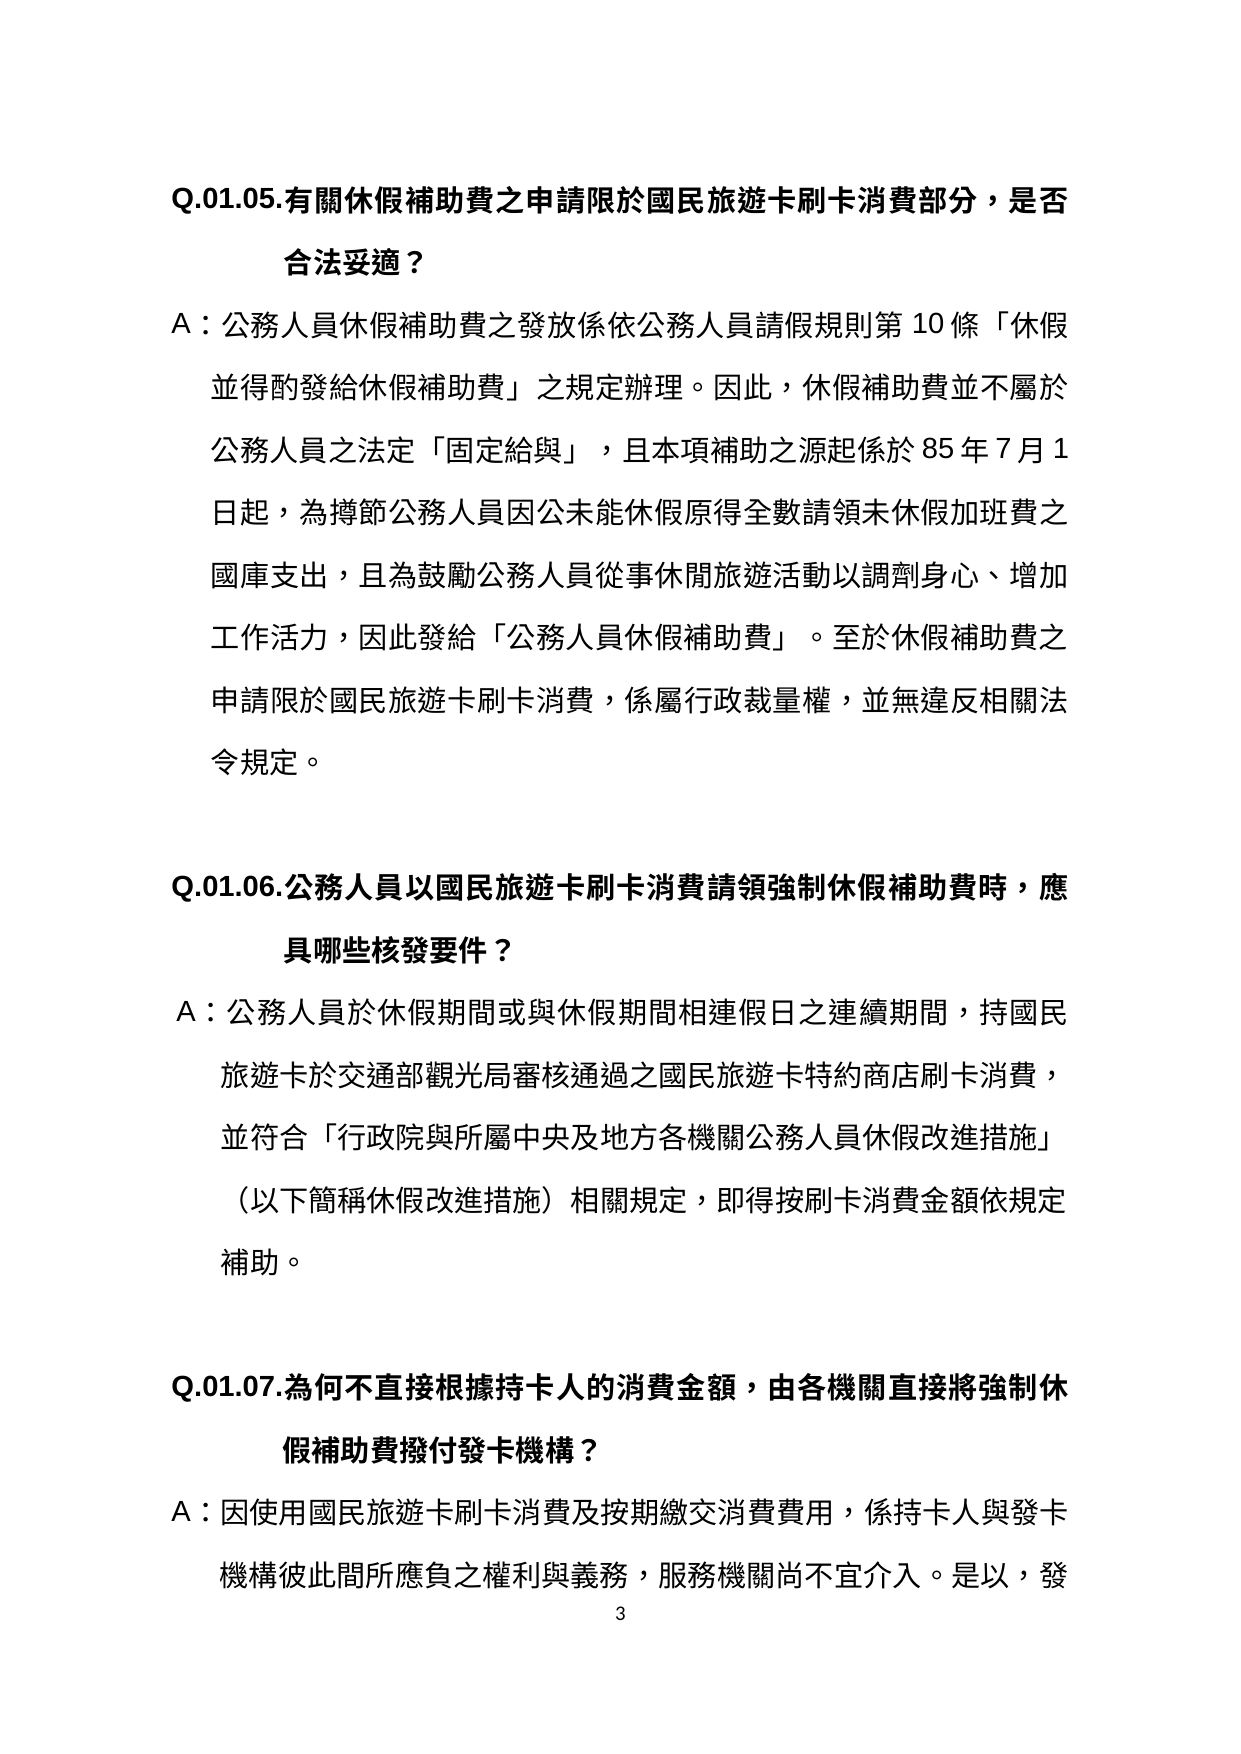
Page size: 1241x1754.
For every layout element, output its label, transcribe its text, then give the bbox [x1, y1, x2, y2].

text Q.01.06.公務人員以國民旅遊卡刷卡消費請領強制休假補助費時，應具哪些核發要件？ [171, 844, 1069, 969]
text Q.01.05.有關休假補助費之申請限於國民旅遊卡刷卡消費部分，是否合法妥適？ [171, 157, 1069, 282]
text A：公務人員休假補助費之發放係依公務人員請假規則第10條「休假並得酌發給休假補助費」之規定辦理。因此，休假補助費並不屬於公務人員之法定「固定給與」，且本項補助之源起係於85年7月1日起，為撙節公務人員因公未能休假原得全數請領未休假加班費之國庫支出，且為鼓勵公務人員從事休閒旅遊活動以調劑身心、增加工作活力，因此發給「公務人員休假補助費」。至於休假補助費之申請限於國民旅遊卡刷卡消費，係屬行政裁量權，並無違反相關法令規定。 [171, 282, 1069, 782]
text A：公務人員於休假期間或與休假期間相連假日之連續期間，持國民旅遊卡於交通部觀光局審核通過之國民旅遊卡特約商店刷卡消費，並符合「行政院與所屬中央及地方各機關公務人員休假改進措施」（以下簡稱休假改進措施）相關規定，即得按刷卡消費金額依規定補助。 [176, 969, 1069, 1282]
text A：因使用國民旅遊卡刷卡消費及按期繳交消費費用，係持卡人與發卡機構彼此間所應負之權利與義務，服務機關尚不宜介入。是以，發 [171, 1469, 1069, 1594]
text Q.01.07.為何不直接根據持卡人的消費金額，由各機關直接將強制休假補助費撥付發卡機構？ [171, 1344, 1069, 1469]
